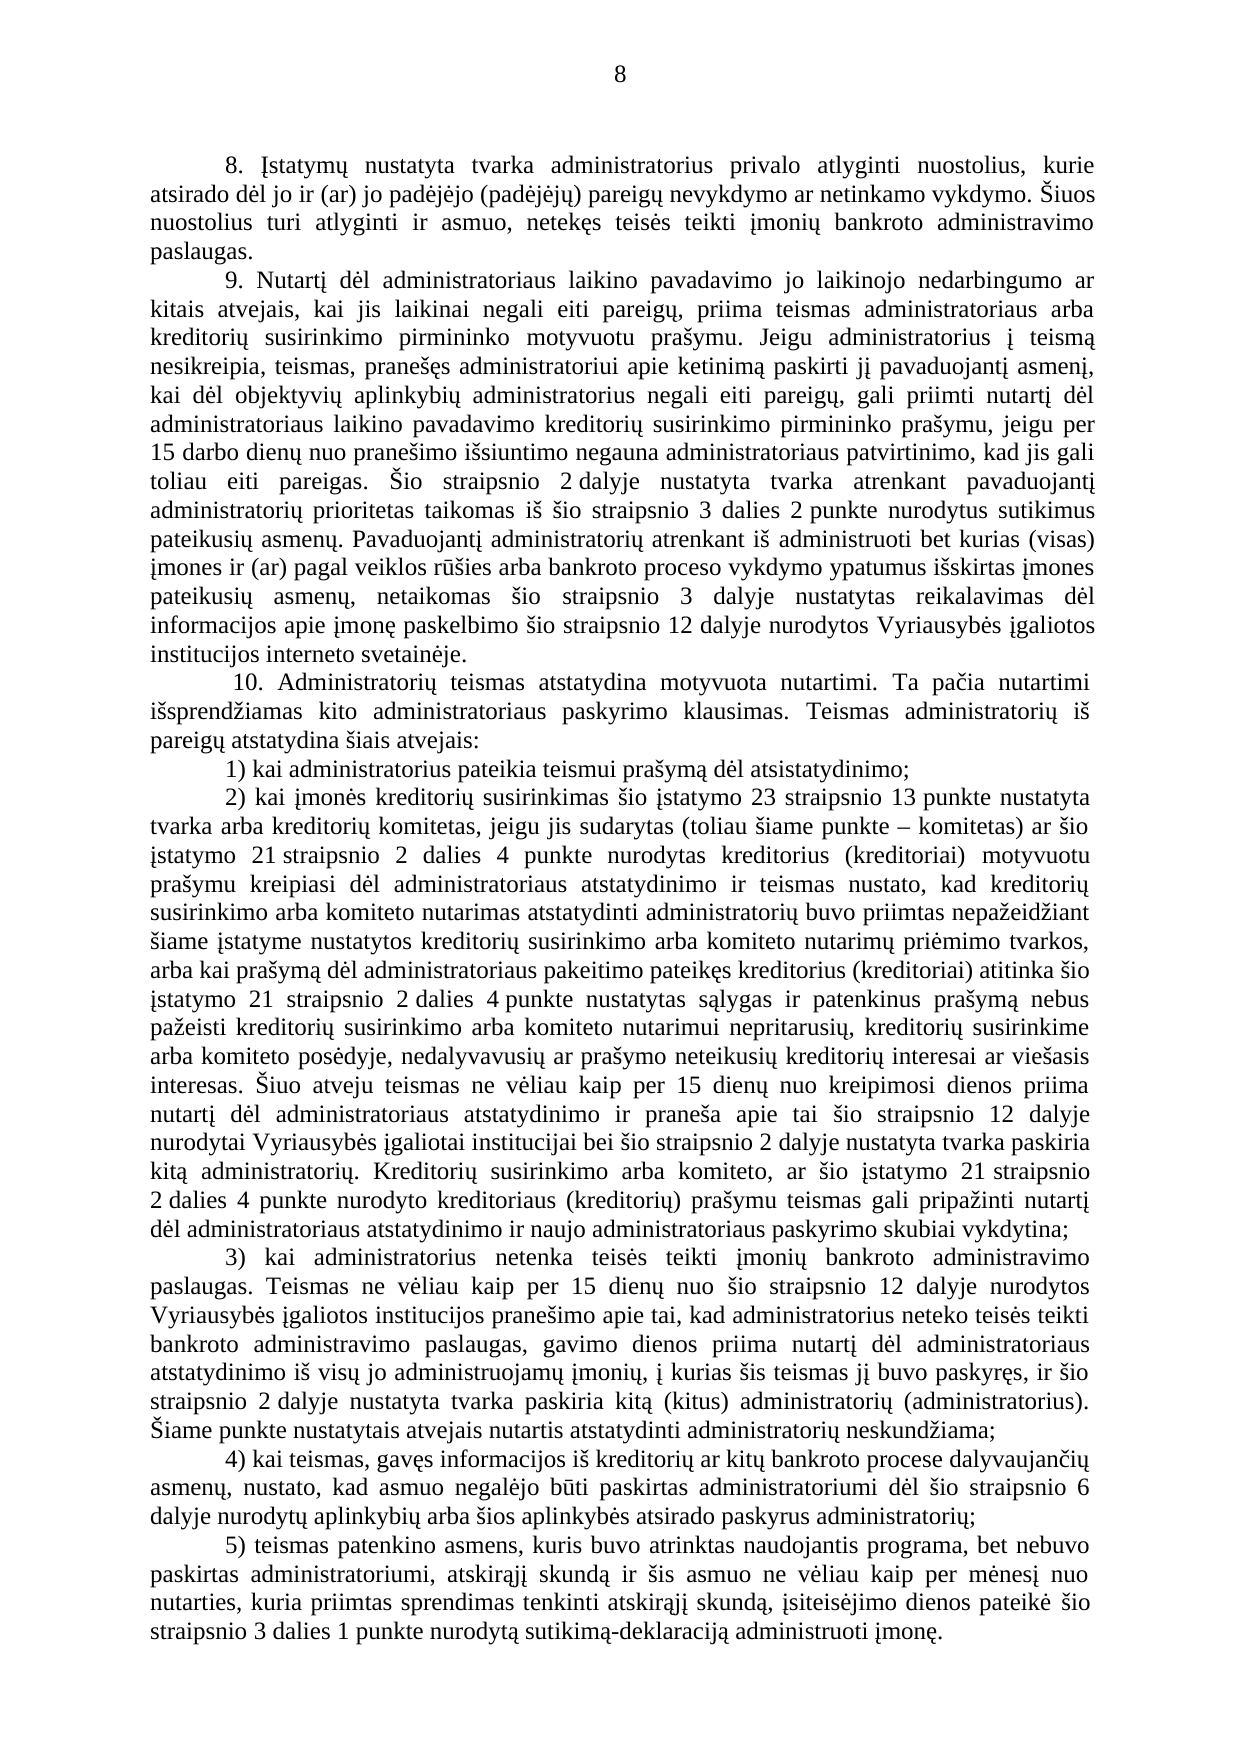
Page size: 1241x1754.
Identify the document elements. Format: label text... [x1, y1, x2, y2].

text 1) kai administratorius pateikia teismui prašymą dėl atsistatydinimo; [150, 754, 1090, 782]
text 10. Administratorių teismas atstatydina motyvuota nutartimi. Ta pačia nutartimi išsprendžiamas kito administratoriaus paskyrimo klausimas. Teismas administratorių iš pareigų atstatydina šiais atvejais: [150, 667, 1090, 754]
text 9. Nutartį dėl administratoriaus laikino pavadavimo jo laikinojo nedarbingumo ar kitais atvejais, kai jis laikinai negali eiti pareigų, priima teismas administratoriaus arba kreditorių susirinkimo pirmininko motyvuotu prašymu. Jeigu administratorius į teismą nesikreipia, teismas, pranešęs administratoriui apie ketinimą paskirti jį pavaduojantį asmenį, kai dėl objektyvių aplinkybių administratorius negali eiti pareigų, gali priimti nutartį dėl administratoriaus laikino pavadavimo kreditorių susirinkimo pirmininko prašymu, jeigu per 15 darbo dienų nuo pranešimo išsiuntimo negauna administratoriaus patvirtinimo, kad jis gali toliau eiti pareigas. Šio straipsnio 2 dalyje nustatyta tvarka atrenkant pavaduojantį administratorių prioritetas taikomas iš šio straipsnio 3 dalies 2 punkte nurodytus sutikimus pateikusių asmenų. Pavaduojantį administratorių atrenkant iš administruoti bet kurias (visas) įmones ir (ar) pagal veiklos rūšies arba bankroto proceso vykdymo ypatumus išskirtas įmones pateikusių asmenų, netaikomas šio straipsnio 3 dalyje nustatytas reikalavimas dėl informacijos apie įmonę paskelbimo šio straipsnio 12 dalyje nurodytos Vyriausybės įgaliotos institucijos interneto svetainėje. [150, 265, 1095, 667]
text 8. Įstatymų nustatyta tvarka administratorius privalo atlyginti nuostolius, kurie atsirado dėl jo ir (ar) jo padėjėjo (padėjėjų) pareigų nevykdymo ar netinkamo vykdymo. Šiuos nuostolius turi atlyginti ir asmuo, netekęs teisės teikti įmonių bankroto administravimo paslaugas. [150, 150, 1095, 265]
text 5) teismas patenkino asmens, kuris buvo atrinktas naudojantis programa, bet nebuvo paskirtas administratoriumi, atskirąjį skundą ir šis asmuo ne vėliau kaip per mėnesį nuo nutarties, kuria priimtas sprendimas tenkinti atskirąjį skundą, įsiteisėjimo dienos pateikė šio straipsnio 3 dalies 1 punkte nurodytą sutikimą-deklaraciją administruoti įmonę. [150, 1530, 1090, 1645]
text 3) kai administratorius netenka teisės teikti įmonių bankroto administravimo paslaugas. Teismas ne vėliau kaip per 15 dienų nuo šio straipsnio 12 dalyje nurodytos Vyriausybės įgaliotos institucijos pranešimo apie tai, kad administratorius neteko teisės teikti bankroto administravimo paslaugas, gavimo dienos priima nutartį dėl administratoriaus atstatydinimo iš visų jo administruojamų įmonių, į kurias šis teismas jį buvo paskyręs, ir šio straipsnio 2 dalyje nustatyta tvarka paskiria kitą (kitus) administratorių (administratorius). Šiame punkte nustatytais atvejais nutartis atstatydinti administratorių neskundžiama; [150, 1242, 1090, 1444]
text 4) kai teismas, gavęs informacijos iš kreditorių ar kitų bankroto procese dalyvaujančių asmenų, nustato, kad asmuo negalėjo būti paskirtas administratoriumi dėl šio straipsnio 6 dalyje nurodytų aplinkybių arba šios aplinkybės atsirado paskyrus administratorių; [150, 1444, 1090, 1530]
text 2) kai įmonės kreditorių susirinkimas šio įstatymo 23 straipsnio 13 punkte nustatyta tvarka arba kreditorių komitetas, jeigu jis sudarytas (toliau šiame punkte – komitetas) ar šio įstatymo 21 straipsnio 2 dalies 4 punkte nurodytas kreditorius (kreditoriai) motyvuotu prašymu kreipiasi dėl administratoriaus atstatydinimo ir teismas nustato, kad kreditorių susirinkimo arba komiteto nutarimas atstatydinti administratorių buvo priimtas nepažeidžiant šiame įstatyme nustatytos kreditorių susirinkimo arba komiteto nutarimų priėmimo tvarkos, arba kai prašymą dėl administratoriaus pakeitimo pateikęs kreditorius (kreditoriai) atitinka šio įstatymo 21 straipsnio 2 dalies 4 punkte nustatytas sąlygas ir patenkinus prašymą nebus pažeisti kreditorių susirinkimo arba komiteto nutarimui nepritarusių, kreditorių susirinkime arba komiteto posėdyje, nedalyvavusių ar prašymo neteikusių kreditorių interesai ar viešasis interesas. Šiuo atveju teismas ne vėliau kaip per 15 dienų nuo kreipimosi dienos priima nutartį dėl administratoriaus atstatydinimo ir praneša apie tai šio straipsnio 12 dalyje nurodytai Vyriausybės įgaliotai institucijai bei šio straipsnio 2 dalyje nustatyta tvarka paskiria kitą administratorių. Kreditorių susirinkimo arba komiteto, ar šio įstatymo 21 straipsnio 2 dalies 4 punkte nurodyto kreditoriaus (kreditorių) prašymu teismas gali pripažinti nutartį dėl administratoriaus atstatydinimo ir naujo administratoriaus paskyrimo skubiai vykdytina; [150, 782, 1090, 1242]
